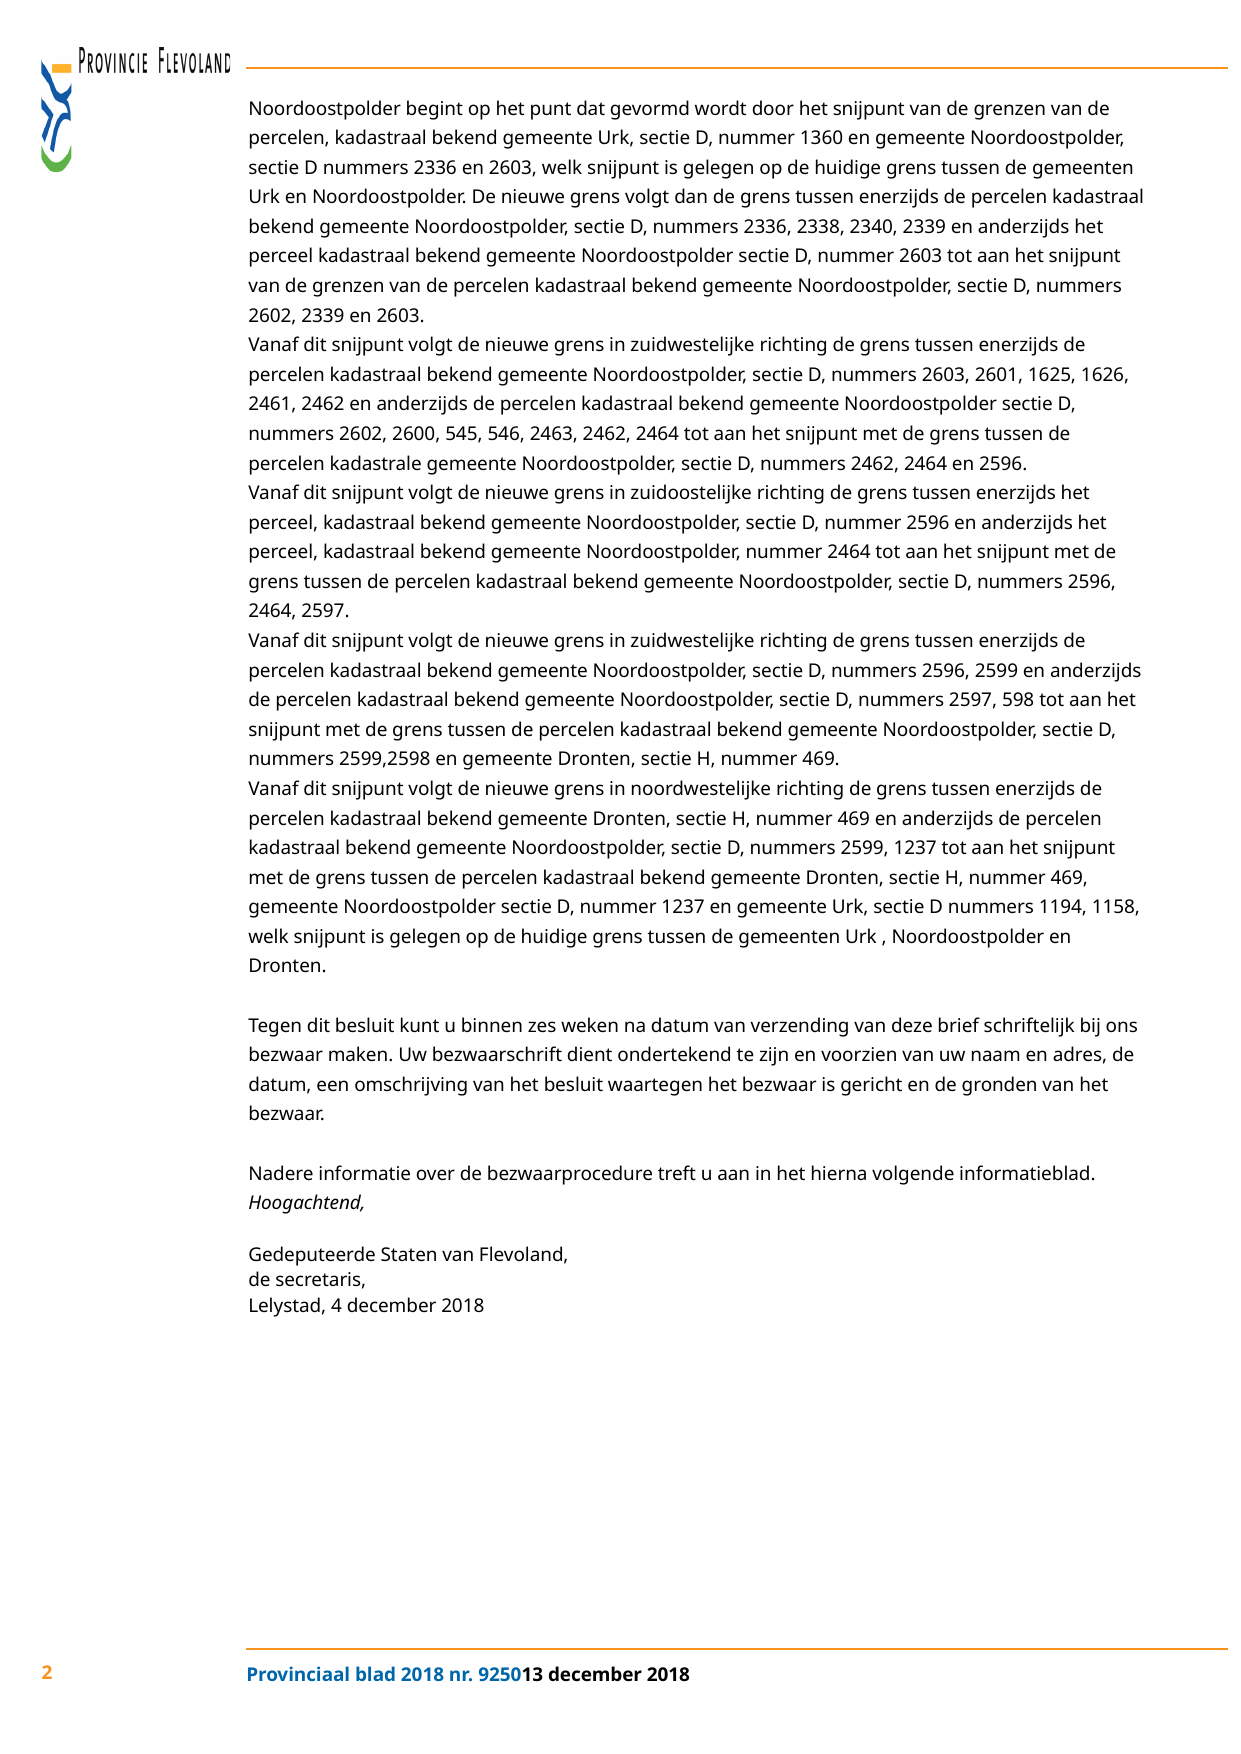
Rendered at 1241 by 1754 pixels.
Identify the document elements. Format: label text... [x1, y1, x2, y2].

text Vanaf dit snijpunt volgt de nieuwe grens in zuidwestelijke richting de grens tussen enerzijds de percelen kadastraal bekend gemeente Noordoostpolder, sectie D, nummers 2596, 2599 en anderzijds de percelen kadastraal bekend gemeente Noordoostpolder, sectie D, nummers 2597, 598 tot aan het snijpunt met de grens tussen de percelen kadastraal bekend gemeente Noordoostpolder, sectie D, nummers 2599,2598 en gemeente Dronten, sectie H, nummer 469. [248, 627, 1152, 771]
text Nadere informatie over de bezwaarprocedure treft u aan in het hierna volgende informatieblad. [248, 1160, 1152, 1186]
text de secretaris, [248, 1267, 1152, 1292]
text Gedeputeerde Staten van Flevoland, [248, 1241, 1152, 1267]
text Hoogachtend, [248, 1189, 1152, 1215]
picture [41, 47, 231, 172]
text Vanaf dit snijpunt volgt de nieuwe grens in zuidwestelijke richting de grens tussen enerzijds de percelen kadastraal bekend gemeente Noordoostpolder, sectie D, nummers 2603, 2601, 1625, 1626, 2461, 2462 en anderzijds de percelen kadastraal bekend gemeente Noordoostpolder sectie D, nummers 2602, 2600, 545, 546, 2463, 2462, 2464 tot aan het snijpunt met de grens tussen de percelen kadastrale gemeente Noordoostpolder, sectie D, nummers 2462, 2464 en 2596. [248, 331, 1152, 476]
text Vanaf dit snijpunt volgt de nieuwe grens in zuidoostelijke richting de grens tussen enerzijds het perceel, kadastraal bekend gemeente Noordoostpolder, sectie D, nummer 2596 en anderzijds het perceel, kadastraal bekend gemeente Noordoostpolder, nummer 2464 tot aan het snijpunt met de grens tussen de percelen kadastraal bekend gemeente Noordoostpolder, sectie D, nummers 2596, 2464, 2597. [248, 479, 1152, 623]
text Noordoostpolder begint op het punt dat gevormd wordt door het snijpunt van de grenzen van de percelen, kadastraal bekend gemeente Urk, sectie D, nummer 1360 en gemeente Noordoostpolder, sectie D nummers 2336 en 2603, welk snijpunt is gelegen op de huidige grens tussen de gemeenten Urk en Noordoostpolder. De nieuwe grens volgt dan de grens tussen enerzijds de percelen kadastraal bekend gemeente Noordoostpolder, sectie D, nummers 2336, 2338, 2340, 2339 en anderzijds het perceel kadastraal bekend gemeente Noordoostpolder sectie D, nummer 2603 tot aan het snijpunt van de grenzen van de percelen kadastraal bekend gemeente Noordoostpolder, sectie D, nummers 2602, 2339 en 2603. [248, 95, 1152, 328]
text Vanaf dit snijpunt volgt de nieuwe grens in noordwestelijke richting de grens tussen enerzijds de percelen kadastraal bekend gemeente Dronten, sectie H, nummer 469 en anderzijds de percelen kadastraal bekend gemeente Noordoostpolder, sectie D, nummers 2599, 1237 tot aan het snijpunt met de grens tussen de percelen kadastraal bekend gemeente Dronten, sectie H, nummer 469, gemeente Noordoostpolder sectie D, nummer 1237 en gemeente Urk, sectie D nummers 1194, 1158, welk snijpunt is gelegen op de huidige grens tussen de gemeenten Urk , Noordoostpolder en Dronten. [248, 775, 1152, 978]
text Tegen dit besluit kunt u binnen zes weken na datum van verzending van deze brief schriftelijk bij ons bezwaar maken. Uw bezwaarschrift dient ondertekend te zijn en voorzien van uw naam en adres, de datum, een omschrijving van het besluit waartegen het bezwaar is gericht en de gronden van het bezwaar. [248, 1012, 1152, 1126]
text Lelystad, 4 december 2018 [248, 1292, 1152, 1318]
